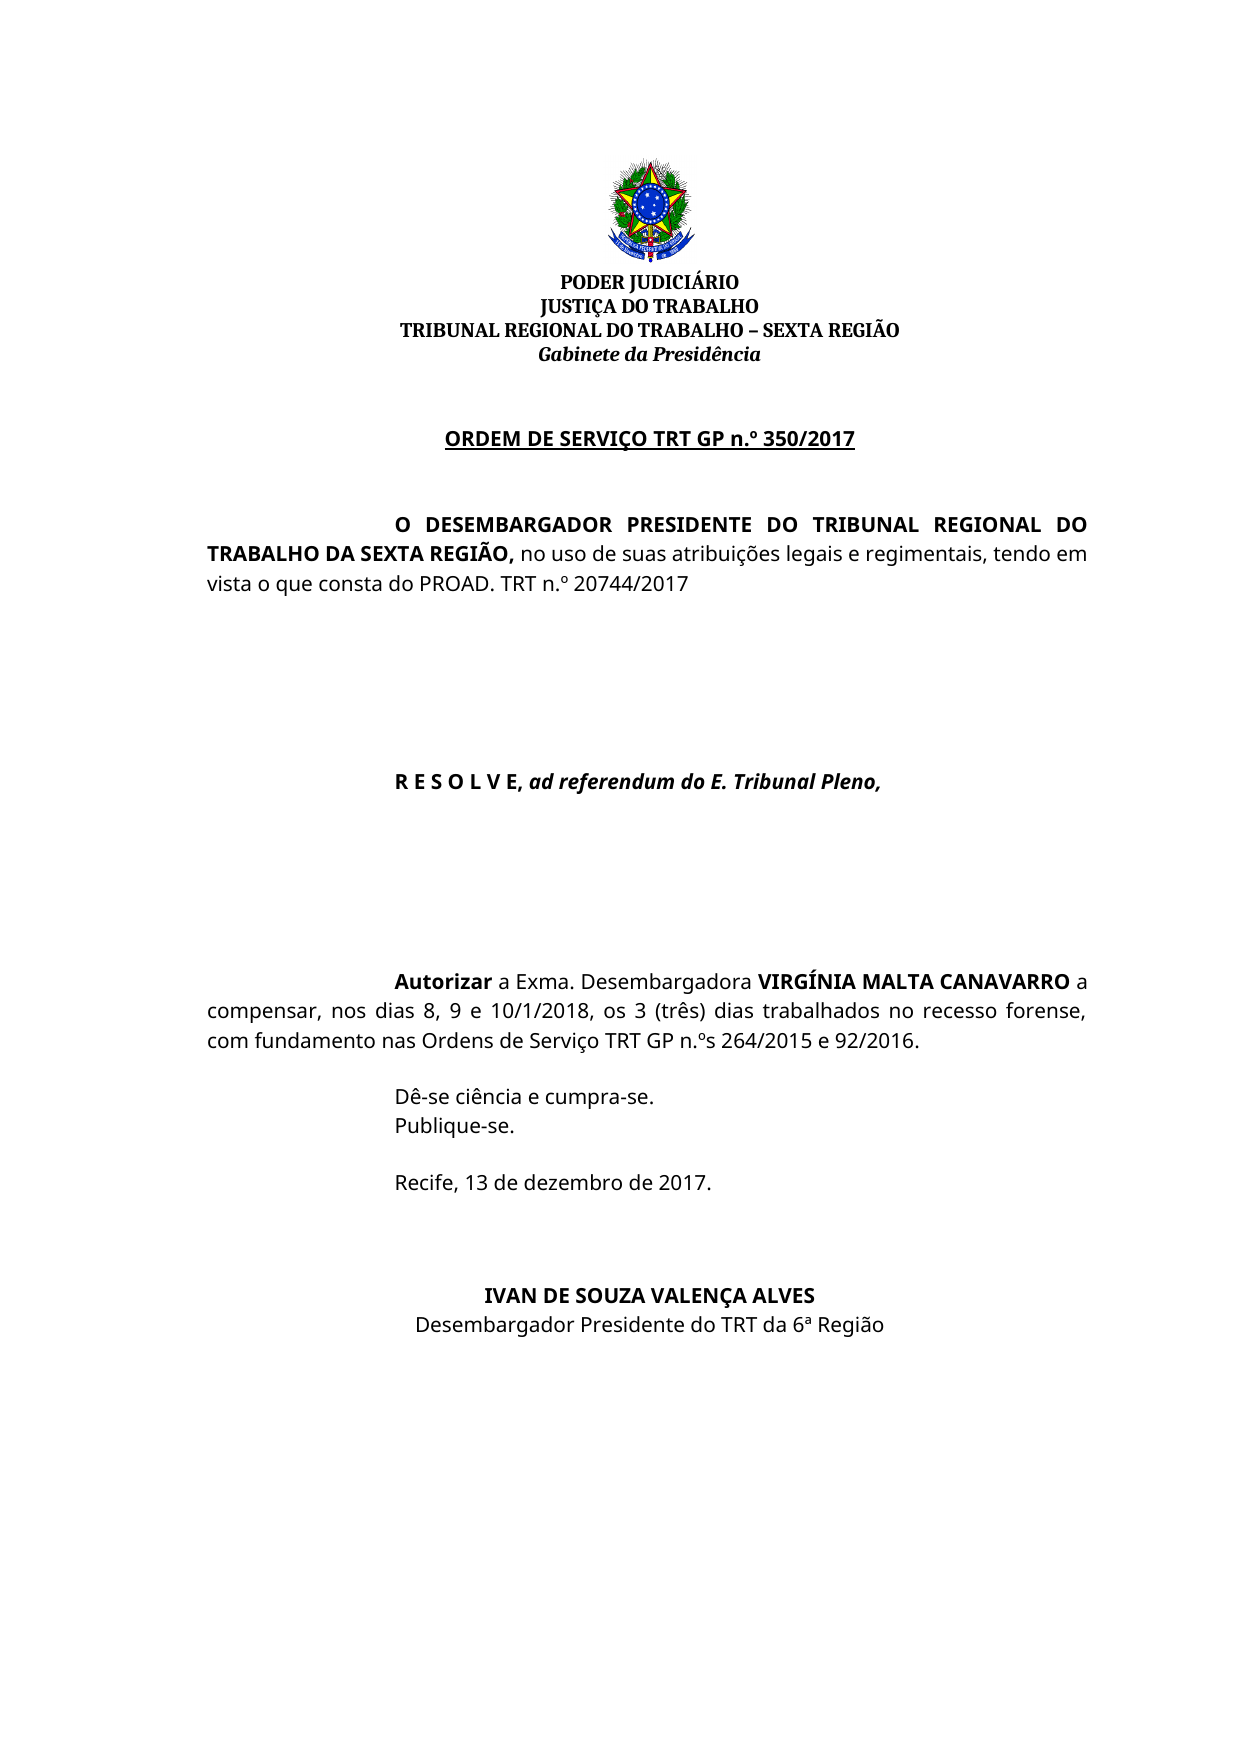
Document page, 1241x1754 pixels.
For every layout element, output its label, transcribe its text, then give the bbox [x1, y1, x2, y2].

text Publique-se. [207, 1111, 1092, 1139]
text ORDEM DE SERVIÇO TRT GP n.º 350/2017 [207, 424, 1092, 452]
text Gabinete da Presidência [207, 343, 1092, 367]
picture [603, 155, 697, 264]
text JUSTIÇA DO TRABALHO [207, 295, 1092, 319]
text Desembargador Presidente do TRT da 6ª Região [207, 1310, 1092, 1338]
text PODER JUDICIÁRIO [207, 271, 1092, 295]
text Dê-se ciência e cumpra-se. [207, 1082, 1092, 1111]
text TRIBUNAL REGIONAL DO TRABALHO – SEXTA REGIÃO [207, 319, 1092, 343]
text Recife, 13 de dezembro de 2017. [207, 1168, 1092, 1196]
text R E S O L V E, ad referendum do E. Tribunal Pleno, [207, 767, 1092, 796]
text Autorizar a Exma. Desembargadora VIRGÍNIA MALTA CANAVARRO a compensar, nos dias 8, 9 e 10/1/2018, os 3 (três) dias trabalhados no recesso forense, com fundamento nas Ordens de Serviço TRT GP n.ºs 264/2015 e 92/2016. [207, 966, 1088, 1054]
text IVAN DE SOUZA VALENÇA ALVES [207, 1281, 1092, 1310]
text O DESEMBARGADOR PRESIDENTE DO TRIBUNAL REGIONAL DO TRABALHO DA SEXTA REGIÃO, no uso de suas atribuições legais e regimentais, tendo em vista o que consta do PROAD. TRT n.º 20744/2017 [207, 509, 1088, 597]
